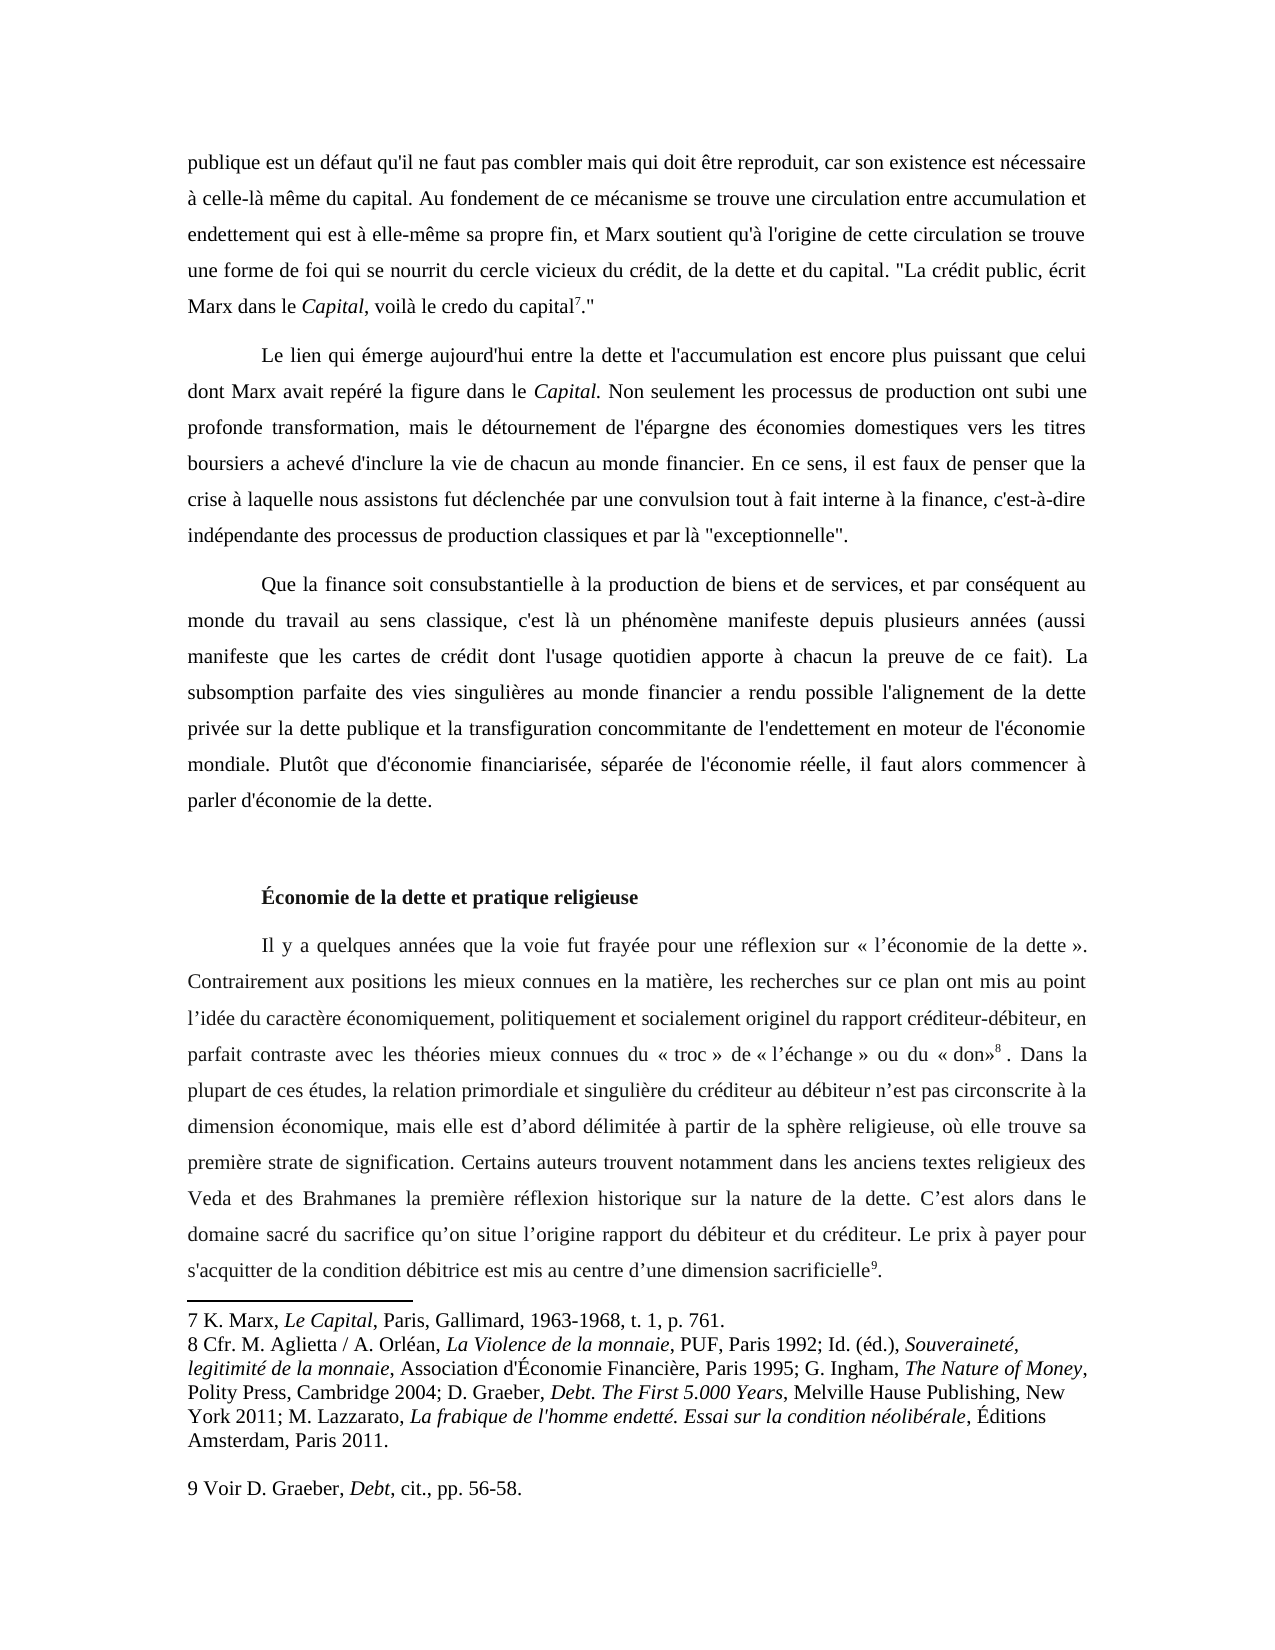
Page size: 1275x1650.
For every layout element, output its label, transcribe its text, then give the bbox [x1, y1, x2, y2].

text Économie de la dette et pratique religieuse [187, 885, 1087, 909]
text Il y a quelques années que la voie fut frayée pour une réflexion sur « l’économie de la dette ». Contrairement aux positions les mieux connues en la matière, les recherches sur ce plan ont mis au point l’idée du caractère économiquement, politiquement et socialement originel du rapport créditeur-débiteur, en parfait contraste avec les théories mieux connues du « troc » de « l’échange » ou du « don» . Dans la plupart de ces études, la relation primordiale et singulière du créditeur au débiteur n’est pas circonscrite à la dimension économique, mais elle est d’abord délimitée à partir de la sphère religieuse, où elle trouve sa première strate de signification. Certains auteurs trouvent notamment dans les anciens textes religieux des Veda et des Brahmanes la première réflexion historique sur la nature de la dette. C’est alors dans le domaine sacré du sacrifice qu’on situe l’origine rapport du débiteur et du créditeur. Le prix à payer pour s'acquitter de la condition débitrice est mis au centre d’une dimension sacrificielle. [187, 933, 1087, 1282]
text Que la finance soit consubstantielle à la production de biens et de services, et par conséquent au monde du travail au sens classique, c'est là un phénomène manifeste depuis plusieurs années (aussi manifeste que les cartes de crédit dont l'usage quotidien apporte à chacun la preuve de ce fait). La subsomption parfaite des vies singulières au monde financier a rendu possible l'alignement de la dette privée sur la dette publique et la transfiguration concommitante de l'endettement en moteur de l'économie mondiale. Plutôt que d'économie financiarisée, séparée de l'économie réelle, il faut alors commencer à parler d'économie de la dette. [187, 571, 1087, 812]
text K. Marx, Le Capital, Paris, Gallimard, 1963-1968, t. 1, p. 761. [187, 1307, 1087, 1332]
text publique est un défaut qu'il ne faut pas combler mais qui doit être reproduit, car son existence est nécessaire à celle-là même du capital. Au fondement de ce mécanisme se trouve une circulation entre accumulation et endettement qui est à elle-même sa propre fin, et Marx soutient qu'à l'origine de cette circulation se trouve une forme de foi qui se nourrit du cercle vicieux du crédit, de la dette et du capital. "La crédit public, écrit Marx dans le Capital, voilà le credo du capital." [187, 150, 1087, 318]
text Voir D. Graeber, Debt, cit., pp. 56-58. [187, 1476, 1087, 1500]
text Le lien qui émerge aujourd'hui entre la dette et l'accumulation est encore plus puissant que celui dont Marx avait repéré la figure dans le Capital. Non seulement les processus de production ont subi une profonde transformation, mais le détournement de l'épargne des économies domestiques vers les titres boursiers a achevé d'inclure la vie de chacun au monde financier. En ce sens, il est faux de penser que la crise à laquelle nous assistons fut déclenchée par une convulsion tout à fait interne à la finance, c'est-à-dire indépendante des processus de production classiques et par là "exceptionnelle". [187, 343, 1087, 547]
text Cfr. M. Aglietta / A. Orléan, La Violence de la monnaie, PUF, Paris 1992; Id. (éd.), Souveraineté, legitimité de la monnaie, Association d'Économie Financière, Paris 1995; G. Ingham, The Nature of Money, Polity Press, Cambridge 2004; D. Graeber, Debt. The First 5.000 Years, Melville Hause Publishing, New York 2011; M. Lazzarato, La frabique de l'homme endetté. Essai sur la condition néolibérale, Éditions Amsterdam, Paris 2011. [187, 1332, 1087, 1452]
